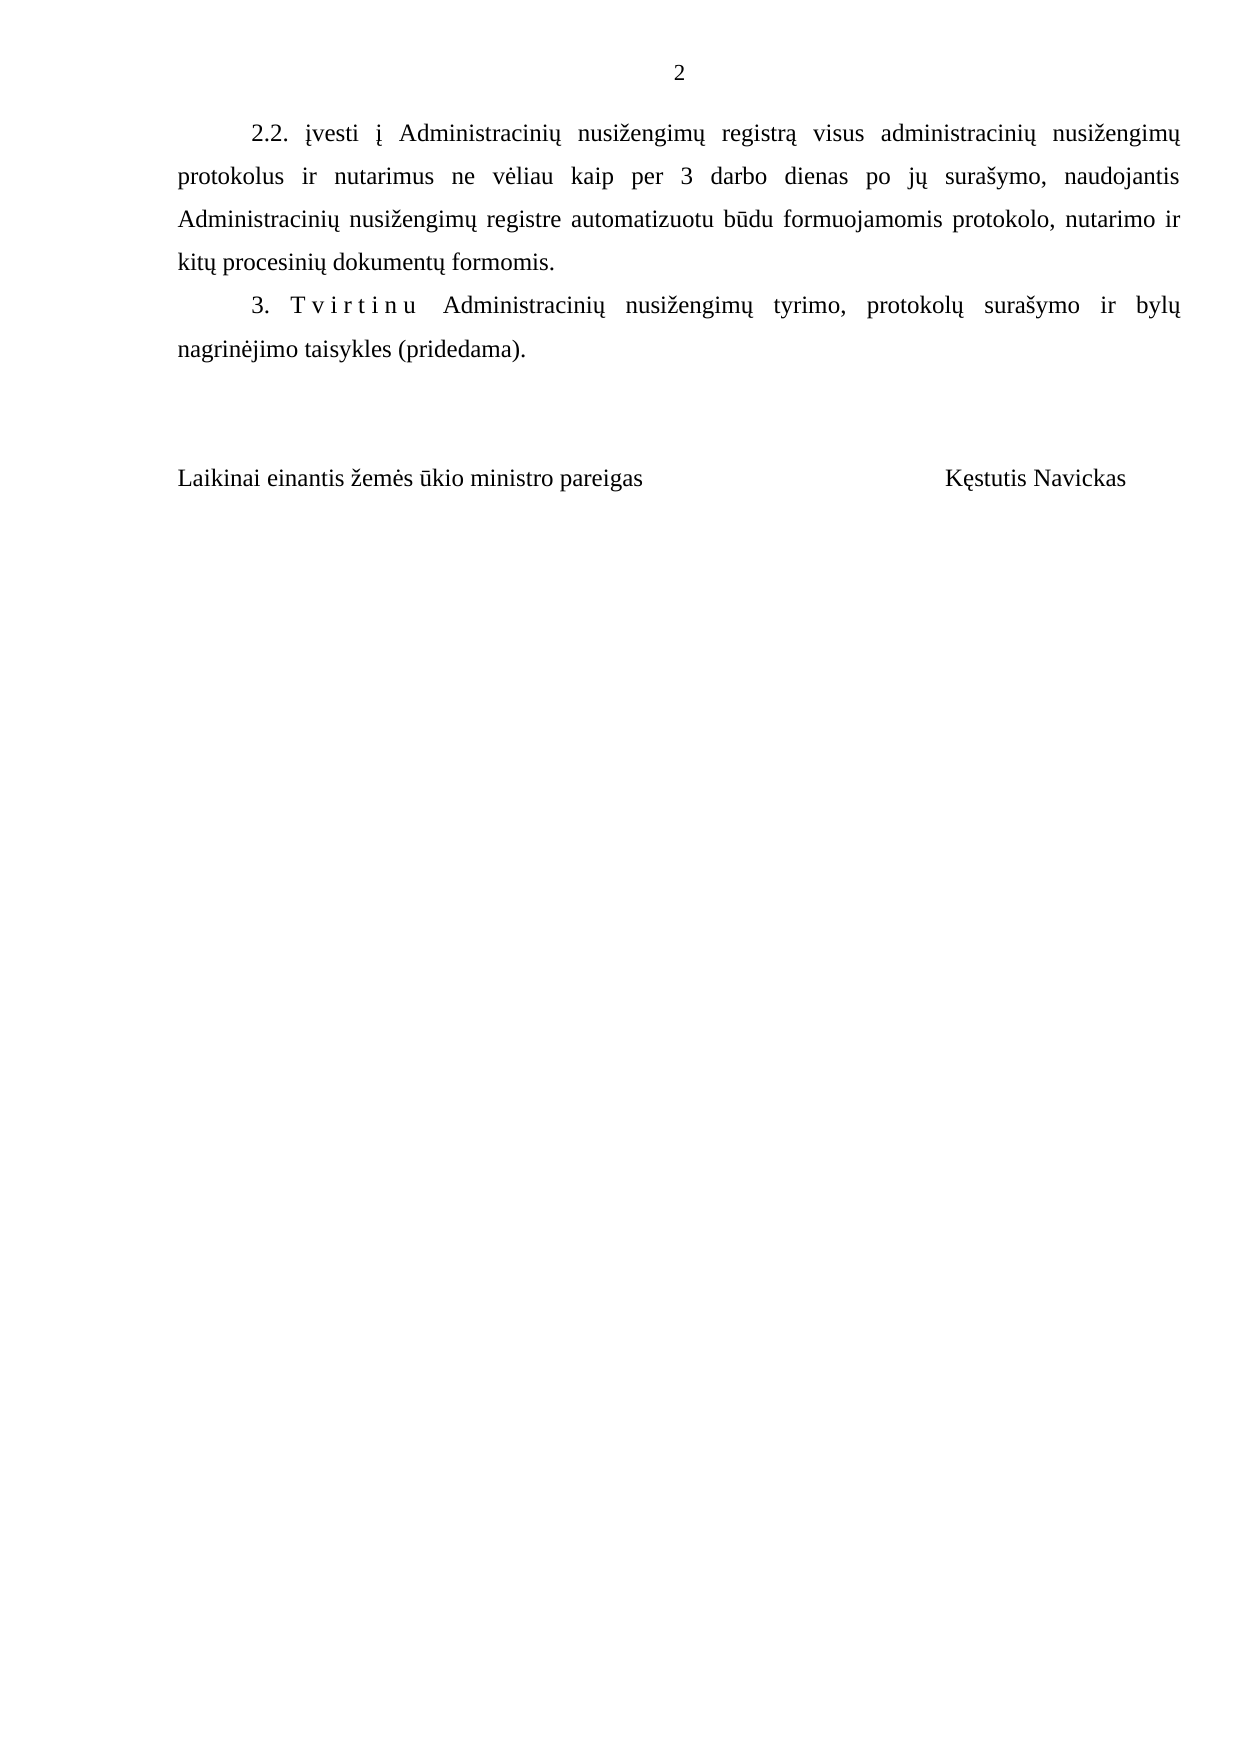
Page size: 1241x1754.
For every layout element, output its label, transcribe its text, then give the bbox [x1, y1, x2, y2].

text 2.2. įvesti į Administracinių nusižengimų registrą visus administracinių nusižengimų protokolus ir nutarimus ne vėliau kaip per 3 darbo dienas po jų surašymo, naudojantis Administracinių nusižengimų registre automatizuotu būdu formuojamomis protokolo, nutarimo ir kitų procesinių dokumentų formomis. [177, 118, 1181, 276]
text 3. Tvirtinu Administracinių nusižengimų tyrimo, protokolų surašymo ir bylų nagrinėjimo taisykles (pridedama). [177, 291, 1181, 362]
text Laikinai einantis žemės ūkio ministro pareigas Kęstutis Navickas [177, 463, 1181, 492]
